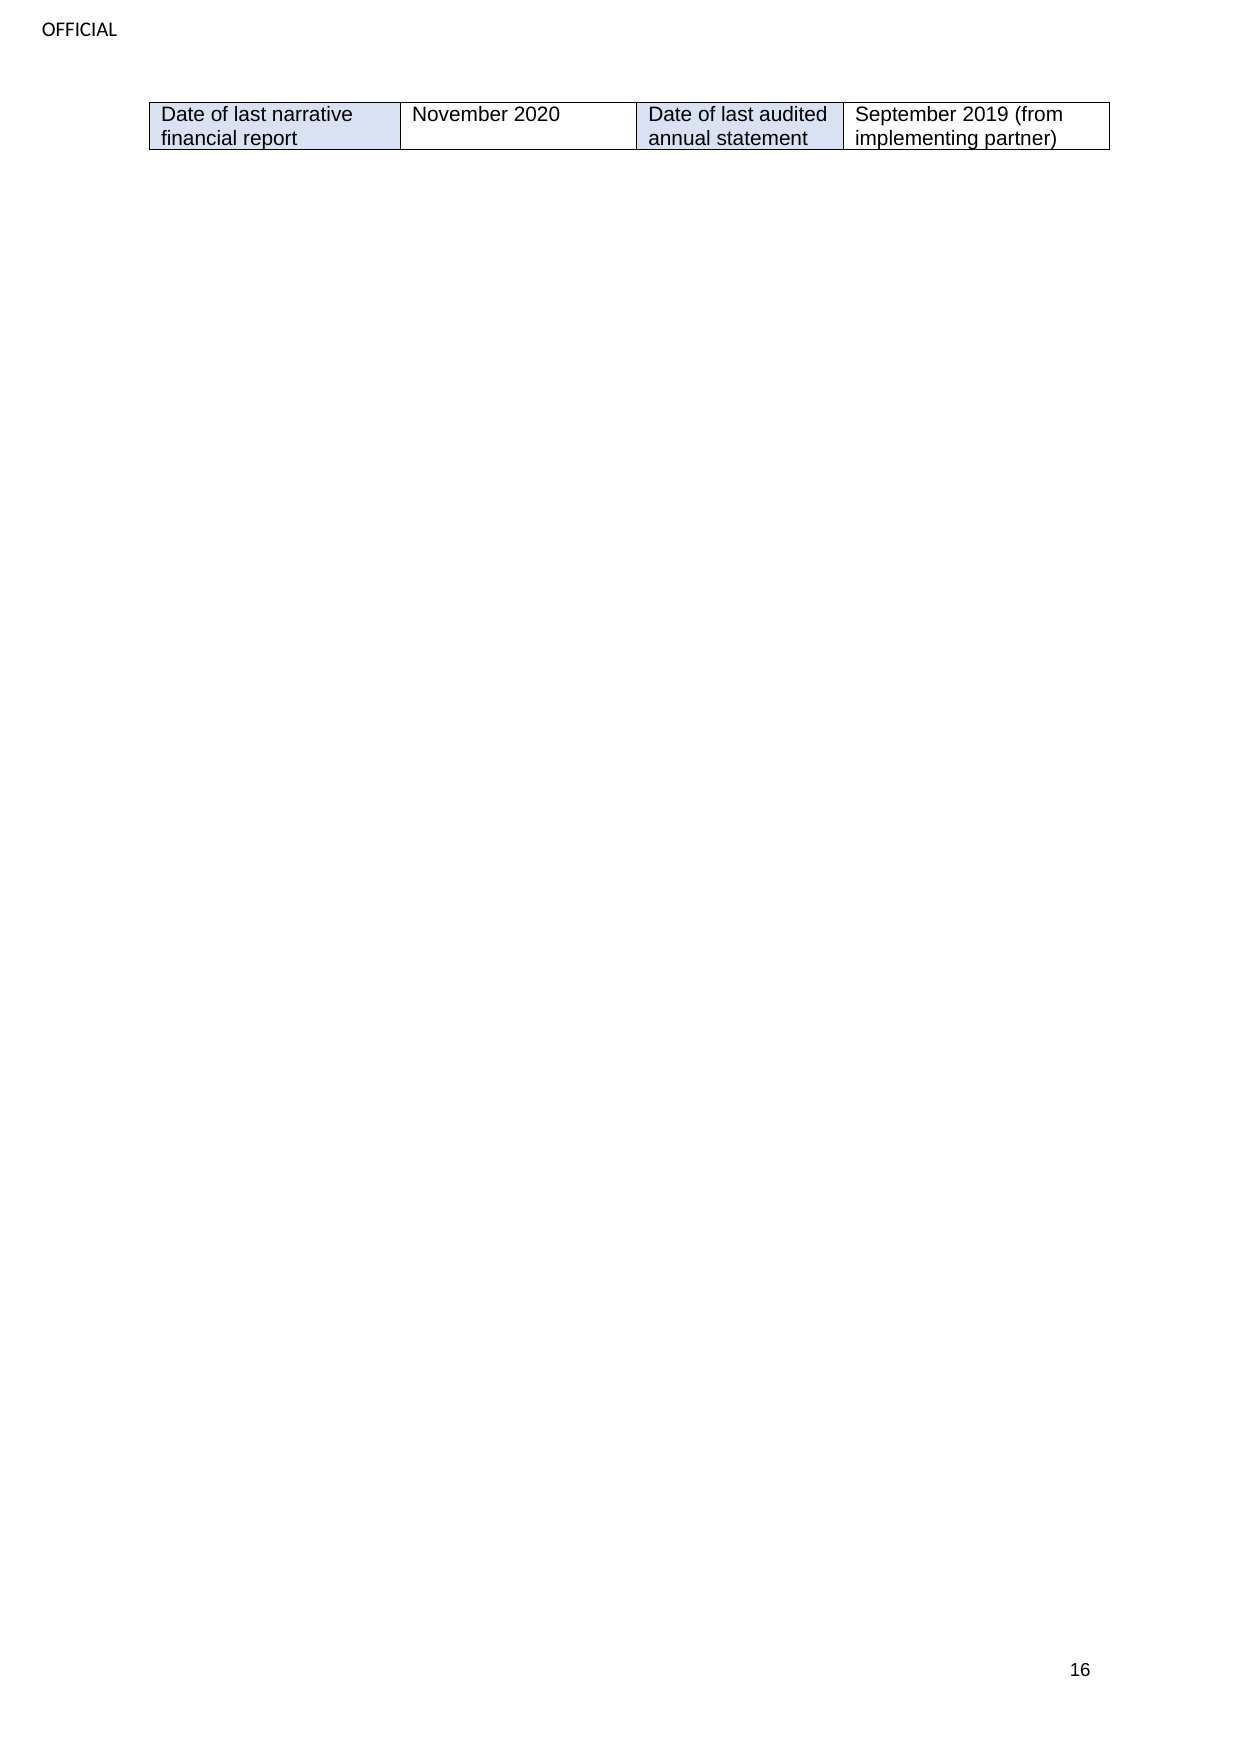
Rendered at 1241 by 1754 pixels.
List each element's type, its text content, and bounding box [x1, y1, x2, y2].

table_header November 2020 [401, 103, 636, 149]
table_header September 2019 (from implementing partner) [844, 103, 1109, 149]
table_header Date of last audited annual statement [637, 103, 843, 149]
table_header Date of last narrative financial report [150, 103, 400, 149]
